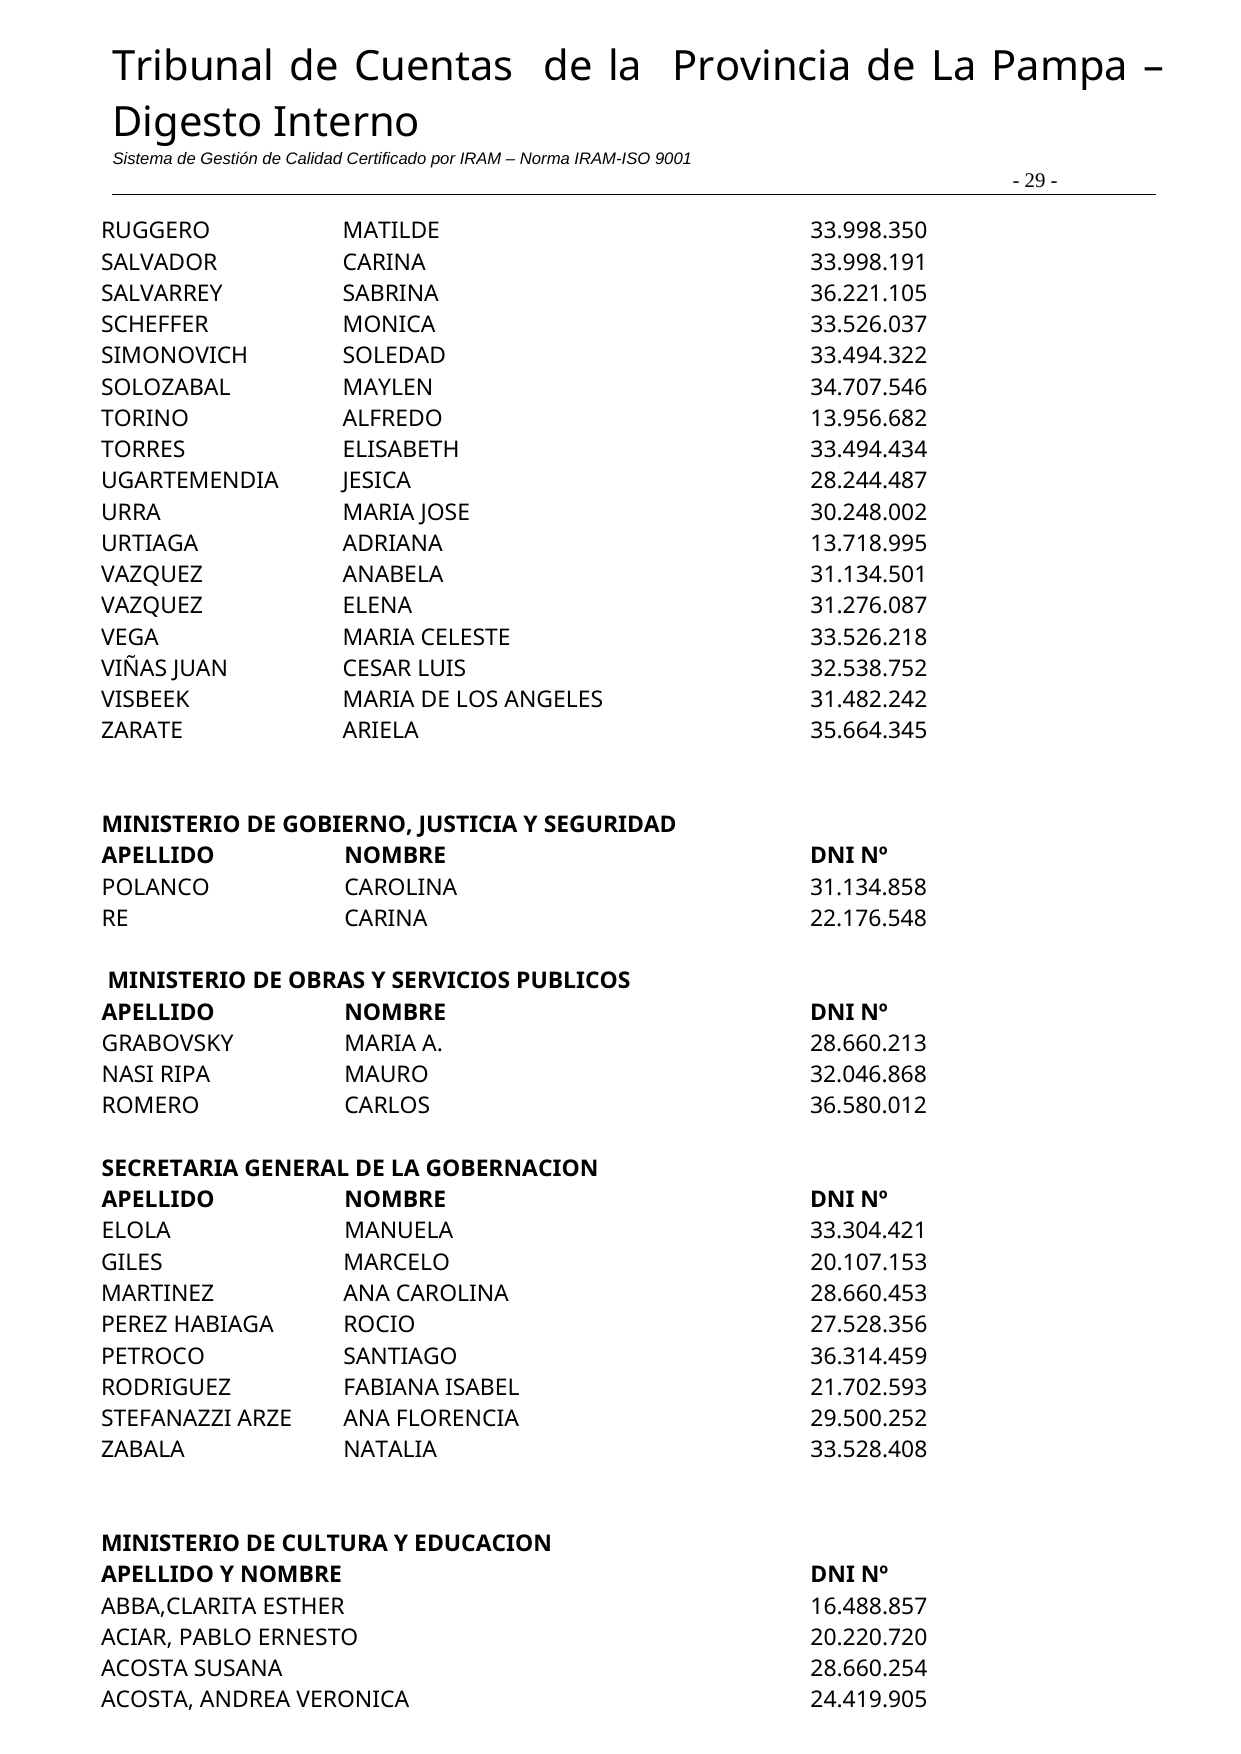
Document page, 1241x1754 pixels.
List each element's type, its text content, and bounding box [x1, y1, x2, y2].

table_cell SOLEDAD [331, 340, 799, 371]
table_cell CAROLINA [333, 871, 798, 902]
table_cell CARLOS [333, 1090, 798, 1121]
table_cell 35.664.345 [799, 715, 1035, 746]
table_cell NOMBRE [333, 840, 798, 871]
table_cell 33.494.434 [799, 433, 1035, 464]
table_cell 31.134.858 [799, 871, 1034, 902]
table_cell MARIA JOSE [331, 496, 799, 527]
table_cell DNI Nº [799, 1558, 1035, 1589]
table_cell MARTINEZ [90, 1277, 332, 1308]
table_header GILES [90, 1246, 332, 1277]
table_cell ARIELA [331, 715, 799, 746]
table_cell 36.314.459 [799, 1340, 1035, 1371]
table_cell SALVADOR [90, 246, 331, 277]
table_cell 32.538.752 [799, 652, 1035, 683]
table_cell ROCIO [332, 1308, 799, 1339]
table_cell TORRES [90, 433, 331, 464]
table_header 20.107.153 [799, 1246, 1035, 1277]
table_header ELOLA [90, 1215, 333, 1246]
table_cell POLANCO [90, 871, 333, 902]
table_cell MARIA CELESTE [331, 621, 799, 652]
table_cell 24.419.905 [799, 1683, 1035, 1714]
table_cell 13.956.682 [799, 402, 1035, 433]
table_cell MONICA [331, 308, 799, 339]
table_cell DNI Nº [799, 1183, 1034, 1214]
table_cell ACIAR, PABLO ERNESTO [90, 1621, 799, 1652]
table_cell SCHEFFER [90, 308, 331, 339]
table_cell CARINA [331, 246, 799, 277]
table_cell TORINO [90, 402, 331, 433]
table_cell ACOSTA SUSANA [90, 1652, 799, 1683]
table_cell 28.244.487 [799, 465, 1035, 496]
table_cell ZARATE [90, 715, 331, 746]
table_cell VAZQUEZ [90, 590, 331, 621]
table_cell PEREZ HABIAGA [90, 1308, 332, 1339]
table_cell ANABELA [331, 558, 799, 589]
table_cell 33.494.322 [799, 340, 1035, 371]
table_cell NOMBRE [333, 996, 798, 1027]
table_cell APELLIDO [90, 996, 333, 1027]
table_cell MARIA DE LOS ANGELES [331, 683, 799, 714]
table_cell SOLOZABAL [90, 371, 331, 402]
table_cell SANTIAGO [332, 1340, 799, 1371]
table_cell APELLIDO Y NOMBRE [90, 1558, 799, 1589]
table_cell RE [90, 902, 333, 933]
table_cell 21.702.593 [799, 1371, 1035, 1402]
table_header 33.304.421 [799, 1215, 1034, 1246]
table_cell 32.046.868 [799, 1058, 1034, 1089]
table_cell ALFREDO [331, 402, 799, 433]
table_cell 33.528.408 [799, 1433, 1035, 1464]
table_header MINISTERIO DE OBRAS Y SERVICIOS PUBLICOS [90, 933, 1034, 996]
table_cell 28.660.453 [799, 1277, 1035, 1308]
table_header MARCELO [332, 1246, 799, 1277]
table_cell APELLIDO [90, 840, 333, 871]
table_cell APELLIDO [90, 1183, 333, 1214]
table_cell [90, 746, 1035, 1246]
table_header MINISTERIO DE CULTURA Y EDUCACION [90, 1527, 1035, 1558]
table_cell CESAR LUIS [331, 652, 799, 683]
table_cell FABIANA ISABEL [332, 1371, 799, 1402]
table_cell 31.276.087 [799, 590, 1035, 621]
table_cell CARINA [333, 902, 798, 933]
table_cell 31.134.501 [799, 558, 1035, 589]
table_cell 36.221.105 [799, 277, 1035, 308]
table_cell MARIA A. [333, 1027, 798, 1058]
table_cell RODRIGUEZ [90, 1371, 332, 1402]
table_cell RUGGERO [90, 215, 331, 246]
table_cell MAYLEN [331, 371, 799, 402]
table_cell 33.998.191 [799, 246, 1035, 277]
table_cell SECRETARIA GENERAL DE LA GOBERNACION [90, 1121, 1034, 1183]
table_cell 33.998.350 [799, 215, 1035, 246]
table_cell 22.176.548 [799, 902, 1034, 933]
table_cell 28.660.254 [799, 1652, 1035, 1683]
table_cell VAZQUEZ [90, 558, 331, 589]
table_cell ELISABETH [331, 433, 799, 464]
table_cell 27.528.356 [799, 1308, 1035, 1339]
table_cell ACOSTA, ANDREA VERONICA [90, 1683, 799, 1714]
table_cell 20.220.720 [799, 1621, 1035, 1652]
table_cell MAURO [333, 1058, 798, 1089]
table_cell 36.580.012 [799, 1090, 1034, 1121]
table_cell SALVARREY [90, 277, 331, 308]
table_cell VIÑAS JUAN [90, 652, 331, 683]
table_cell ANA CAROLINA [332, 1277, 799, 1308]
table_cell GRABOVSKY [90, 1027, 333, 1058]
table_cell 34.707.546 [799, 371, 1035, 402]
table_cell PETROCO [90, 1340, 332, 1371]
table_header MINISTERIO DE GOBIERNO, JUSTICIA Y SEGURIDAD [90, 808, 1034, 839]
table_cell ADRIANA [331, 527, 799, 558]
table_cell MATILDE [331, 215, 799, 246]
table_cell JESICA [331, 465, 799, 496]
table_header MANUELA [333, 1215, 798, 1246]
table_cell NATALIA [332, 1433, 799, 1464]
table_cell 33.526.037 [799, 308, 1035, 339]
table_cell ANA FLORENCIA [332, 1402, 799, 1433]
table_cell ELENA [331, 590, 799, 621]
table_cell 13.718.995 [799, 527, 1035, 558]
table_cell 33.526.218 [799, 621, 1035, 652]
table_cell URRA [90, 496, 331, 527]
table_cell ZABALA [90, 1433, 332, 1464]
table_cell STEFANAZZI ARZE [90, 1402, 332, 1433]
table_cell SABRINA [331, 277, 799, 308]
table_cell VISBEEK [90, 683, 331, 714]
table_cell ABBA,CLARITA ESTHER [90, 1590, 799, 1621]
table_cell DNI Nº [799, 840, 1034, 871]
table_cell ROMERO [90, 1090, 333, 1121]
table_cell 16.488.857 [799, 1590, 1035, 1621]
table_cell SIMONOVICH [90, 340, 331, 371]
table_cell 29.500.252 [799, 1402, 1035, 1433]
table_cell 30.248.002 [799, 496, 1035, 527]
table_cell NASI RIPA [90, 1058, 333, 1089]
table_cell URTIAGA [90, 527, 331, 558]
table_cell UGARTEMENDIA [90, 465, 331, 496]
table_cell 28.660.213 [799, 1027, 1034, 1058]
table_cell VEGA [90, 621, 331, 652]
table_cell DNI Nº [799, 996, 1034, 1027]
table_cell NOMBRE [333, 1183, 798, 1214]
table_cell 31.482.242 [799, 683, 1035, 714]
